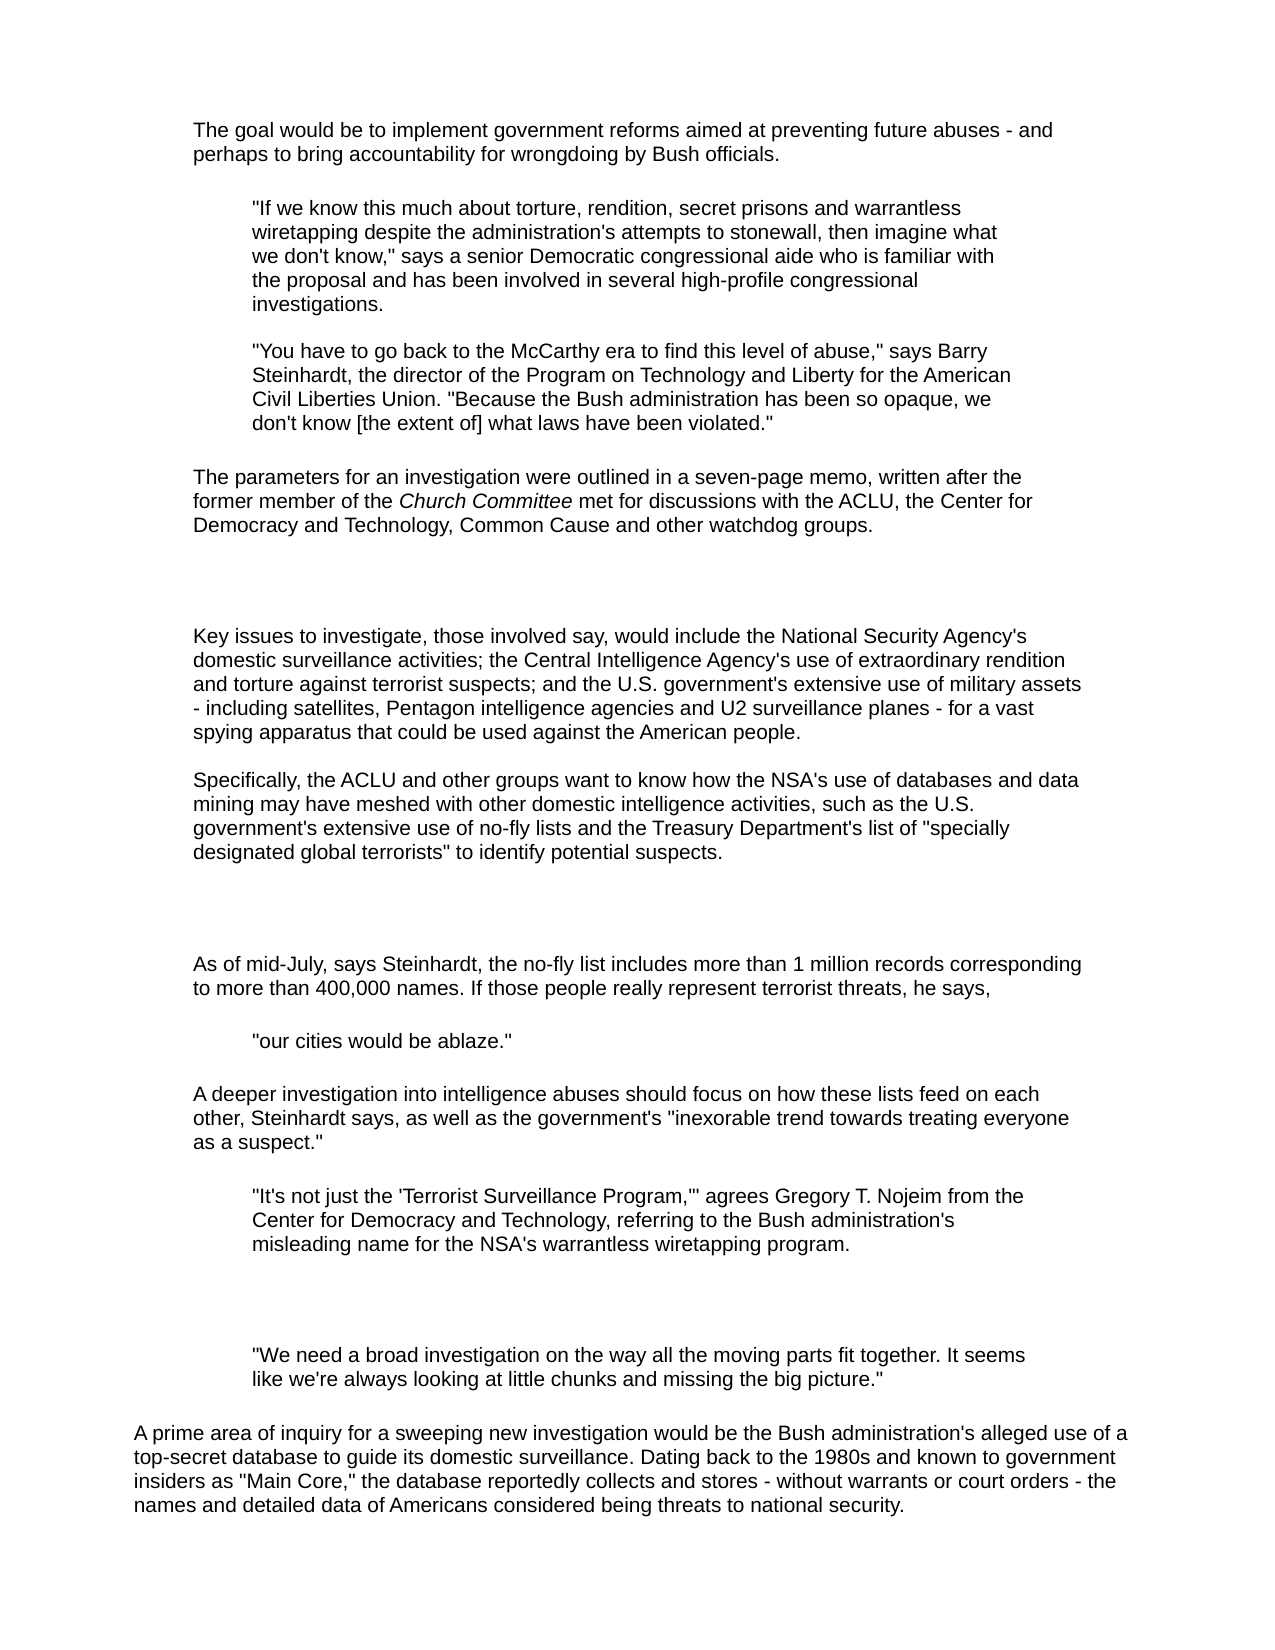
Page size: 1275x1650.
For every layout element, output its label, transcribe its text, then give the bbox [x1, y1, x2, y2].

text The goal would be to implement government reforms aimed at preventing future abuses - and perhaps to bring accountability for wrongdoing by Bush officials. [193, 118, 1088, 166]
text As of mid-July, says Steinhardt, the no-fly list includes more than 1 million records corresponding to more than 400,000 names. If those people really represent terrorist threats, he says, [193, 951, 1088, 999]
text A deeper investigation into intelligence abuses should focus on how these lists feed on each other, Steinhardt says, as well as the government's "inexorable trend towards treating everyone as a suspect." [193, 1082, 1088, 1154]
text "We need a broad investigation on the way all the moving parts fit together. It seems like we're always looking at little chunks and missing the big picture." [252, 1343, 1029, 1391]
text "our cities would be ablaze." [252, 1029, 1029, 1053]
text "It's not just the 'Terrorist Surveillance Program,'" agrees Gregory T. Nojeim from the Center for Democracy and Technology, referring to the Bush administration's misleading name for the NSA's warrantless wiretapping program. [252, 1184, 1029, 1256]
text "If we know this much about torture, rendition, secret prisons and warrantless wiretapping despite the administration's attempts to stonewall, then imagine what we don't know," says a senior Democratic congressional aide who is familiar with the proposal and has been involved in several high-profile congressional investigations. "You have to go back to the McCarthy era to find this level of abuse," says Barry Steinhardt, the director of the Program on Technology and Liberty for the American Civil Liberties Union. "Because the Bush administration has been so opaque, we don't know [the extent of] what laws have been violated." [252, 196, 1029, 435]
text A prime area of inquiry for a sweeping new investigation would be the Bush administration's alleged use of a top-secret database to guide its domestic surveillance. Dating back to the 1980s and known to government insiders as "Main Core," the database reportedly collects and stores - without warrants or court orders - the names and detailed data of Americans considered being threats to national security. [134, 1421, 1147, 1516]
text The parameters for an investigation were outlined in a seven-page memo, written after the former member of the Church Committee met for discussions with the ACLU, the Center for Democracy and Technology, Common Cause and other watchdog groups. [193, 464, 1088, 536]
text Key issues to investigate, those involved say, would include the National Security Agency's domestic surveillance activities; the Central Intelligence Agency's use of extraordinary rendition and torture against terrorist suspects; and the U.S. government's extensive use of military assets - including satellites, Pentagon intelligence agencies and U2 surveillance planes - for a vast spying apparatus that could be used against the American people. Specifically, the ACLU and other groups want to know how the NSA's use of databases and data mining may have meshed with other domestic intelligence activities, such as the U.S. government's extensive use of no-fly lists and the Treasury Department's list of "specially designated global terrorists" to identify potential suspects. [193, 624, 1088, 864]
